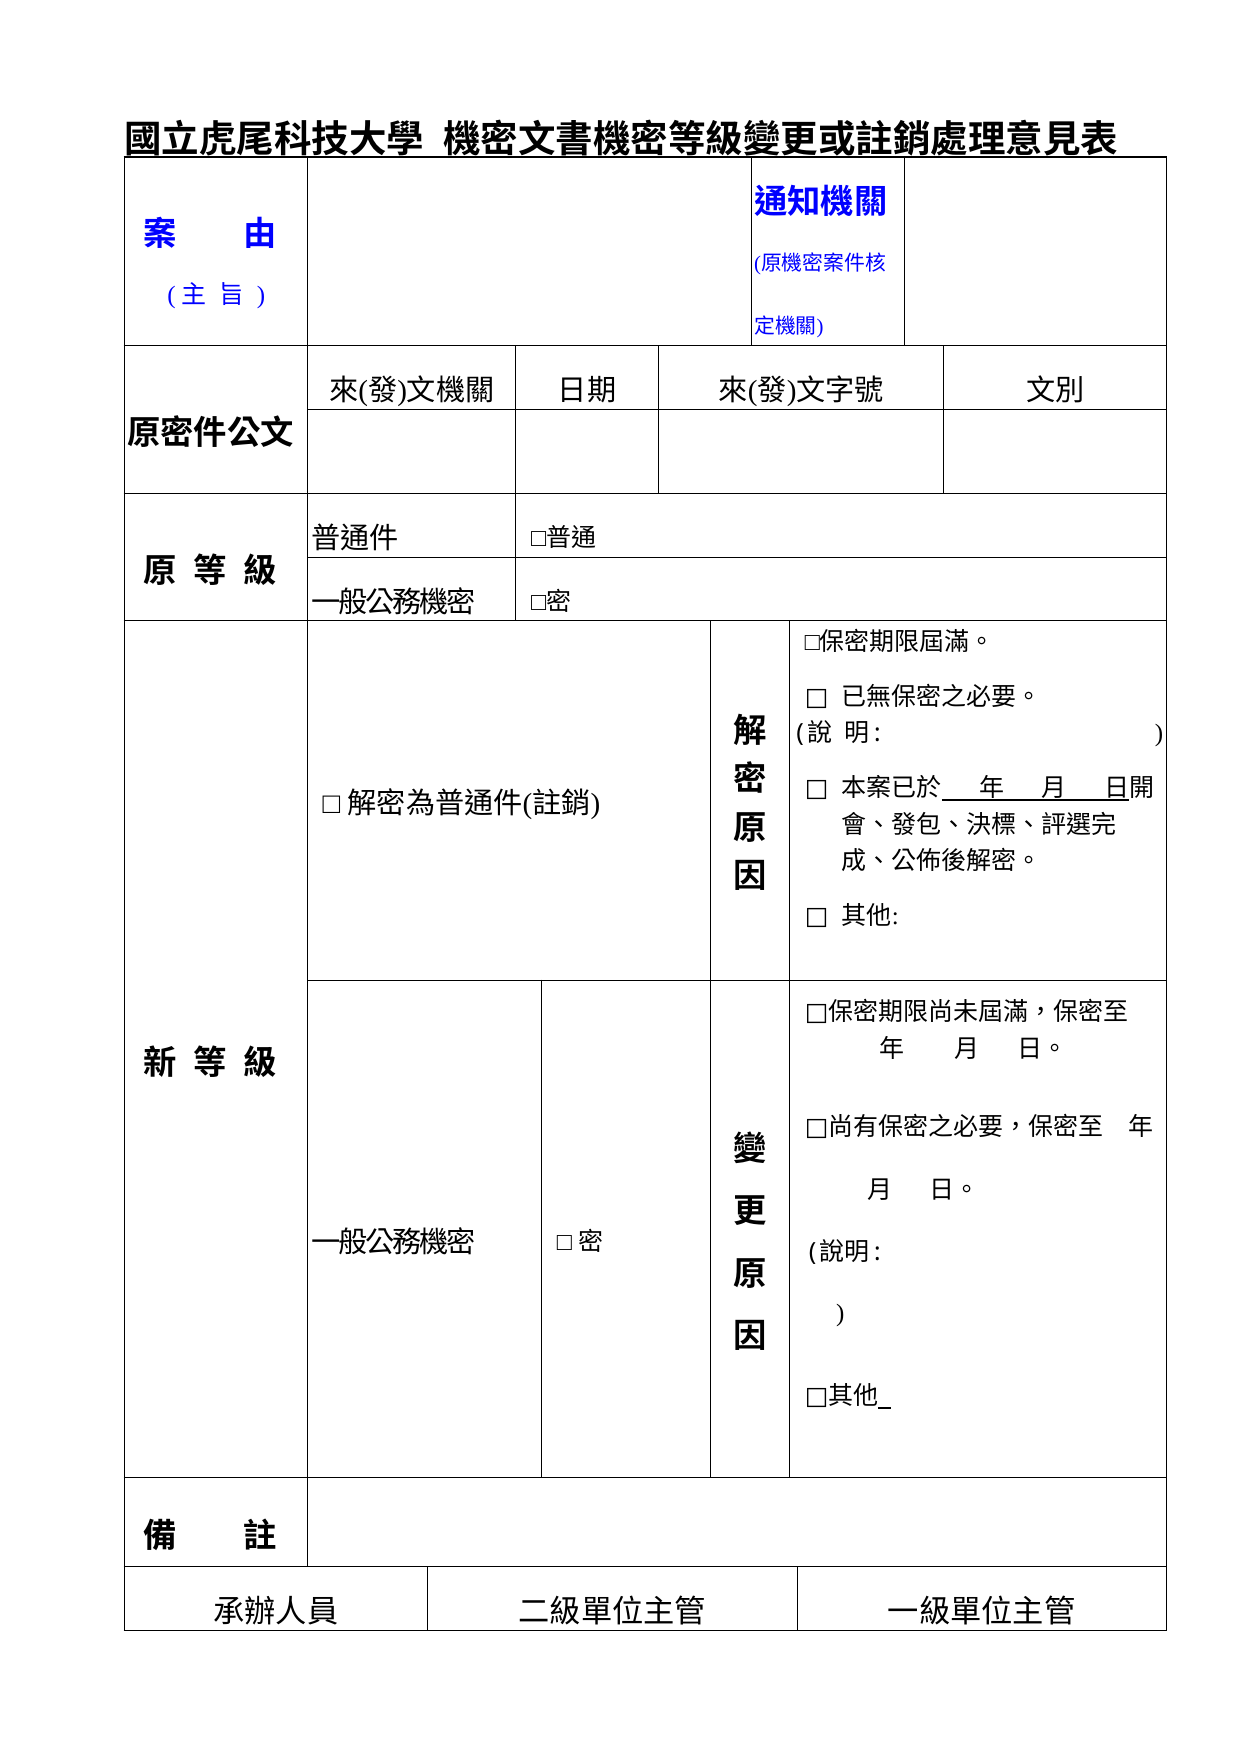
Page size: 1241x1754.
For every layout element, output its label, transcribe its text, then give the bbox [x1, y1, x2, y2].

table_cell 原密件公文 [125, 346, 307, 493]
table_cell [516, 410, 658, 493]
table_cell 來(發)文機關 [308, 346, 515, 408]
table_cell [308, 1478, 1166, 1566]
table_cell □普通 [516, 494, 1166, 557]
table_cell [944, 410, 1166, 493]
table_cell 一般公務機密 [308, 558, 515, 620]
table_cell 承辦人員 [125, 1567, 427, 1629]
table_header [905, 158, 1166, 345]
table_cell 變更原因 [711, 981, 789, 1477]
table_cell 一級單位主管 [798, 1567, 1166, 1629]
table_cell 二級單位主管 [428, 1567, 797, 1629]
table_cell □密 [516, 558, 1166, 620]
table_cell 解密原因 [711, 621, 789, 979]
table_cell 文別 [944, 346, 1166, 408]
table_cell □保密期限尚未屆滿，保密至 年 月 日。 □尚有保密之必要，保密至 年 月 日。 (說明: ) □其他 [790, 981, 1166, 1477]
table_cell 原 等 級 [125, 494, 307, 620]
table_cell □ 解密為普通件(註銷) [308, 621, 710, 979]
table_cell 新 等 級 [125, 621, 307, 1477]
table_cell [659, 410, 943, 493]
table_cell 一般公務機密 [308, 981, 541, 1477]
table_cell 普通件 [308, 494, 515, 557]
table_header 通知機關 (原機密案件核定機關) [752, 158, 904, 345]
table_cell 來(發)文字號 [659, 346, 943, 408]
table_cell 備 註 [125, 1478, 307, 1566]
table_header 案 由 ( 主 旨 ) [125, 158, 307, 345]
text 國立虎尾科技大學 機密文書機密等級變更或註銷處理意見表 [124, 94, 1152, 156]
table_header [308, 158, 751, 345]
table_cell [308, 410, 515, 493]
table_cell □保密期限屆滿。 已無保密之必要。 (說 明: ) 本案已於 年 月 日開會、發包、決標、評選完成、公佈後解密。 其他: [790, 621, 1166, 979]
table_cell □ 密 [542, 981, 710, 1477]
table_cell 日期 [516, 346, 658, 408]
